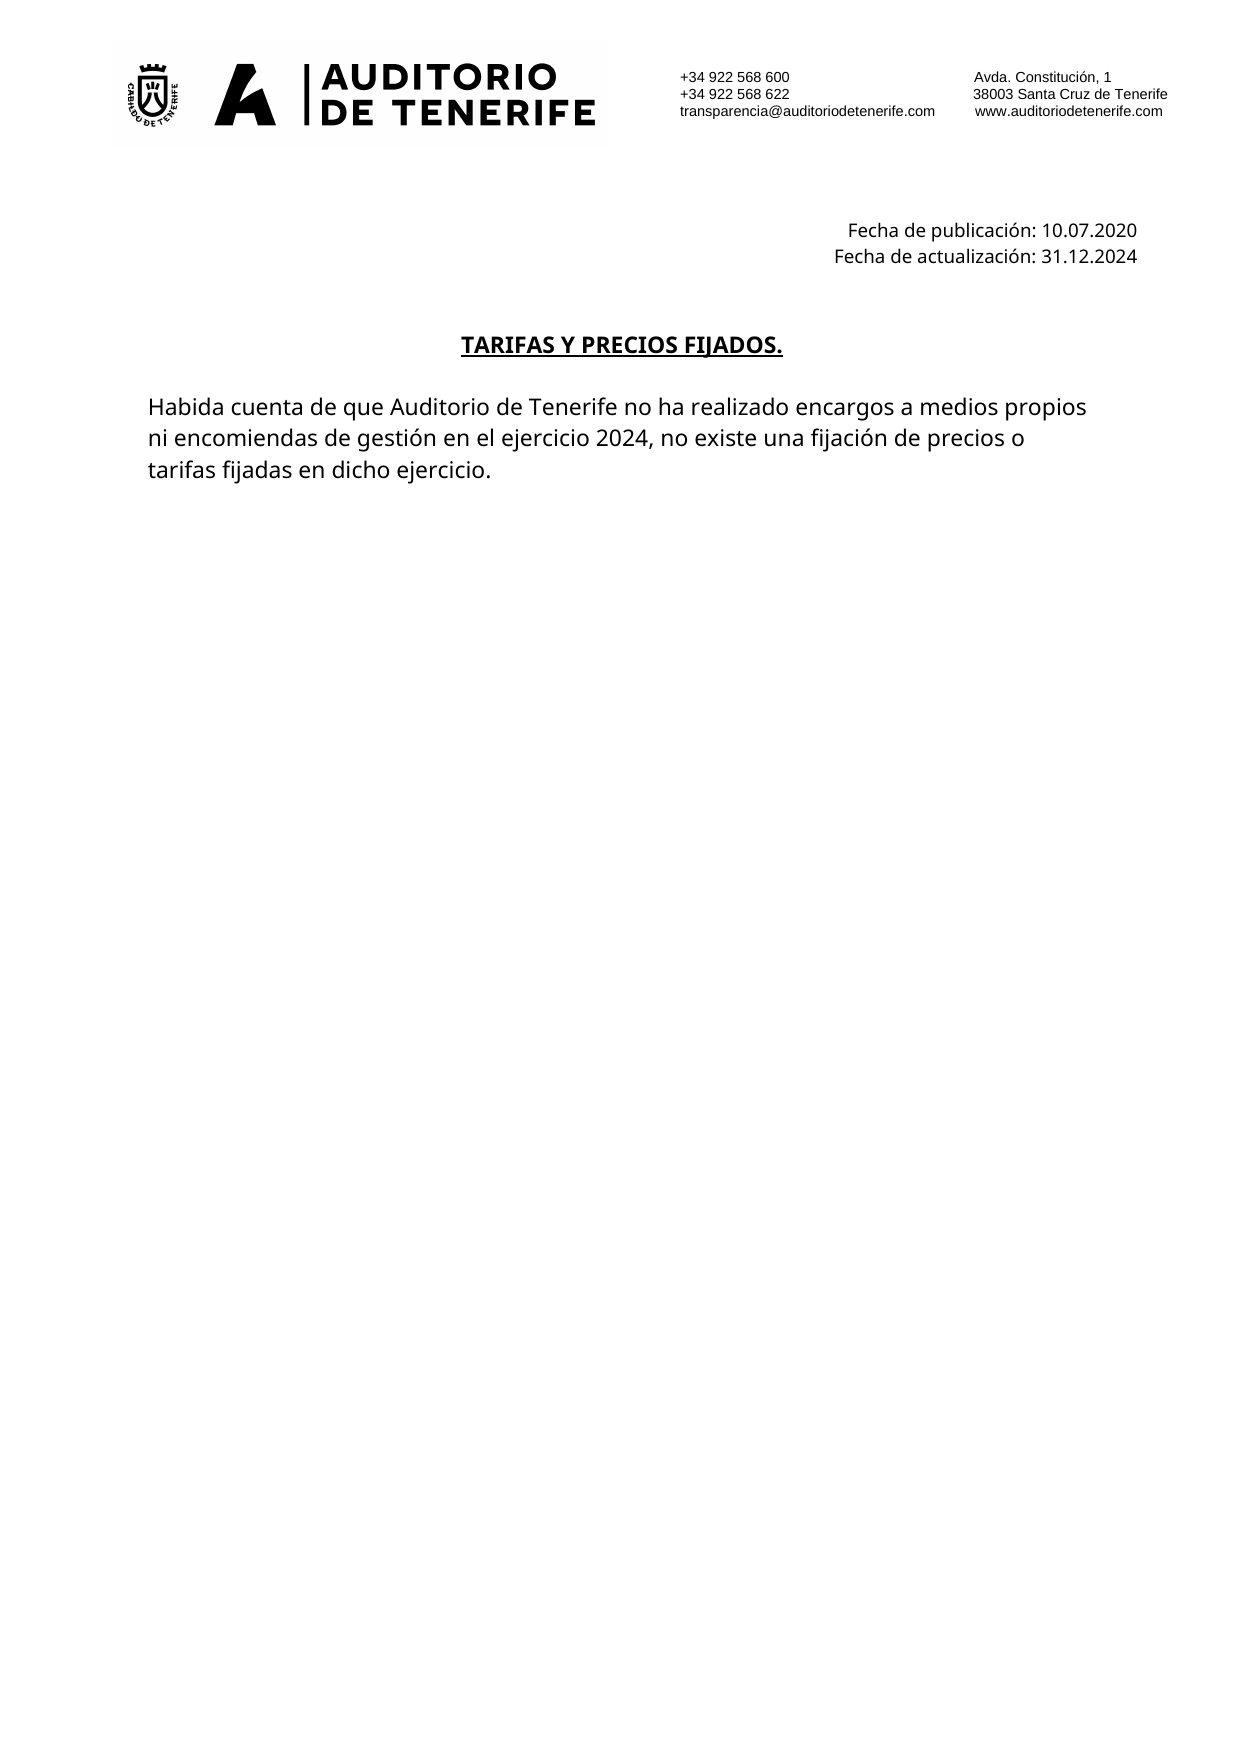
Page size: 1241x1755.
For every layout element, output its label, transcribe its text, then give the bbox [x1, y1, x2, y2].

text Habida cuenta de que Auditorio de Tenerife no ha realizado encargos a medios propios ni encomiendas de gestión en el ejercicio 2024, no existe una fijación de precios o tarifas fijadas en dicho ejercicio. [148, 391, 1096, 485]
text TARIFAS Y PRECIOS FIJADOS. [148, 329, 1096, 360]
